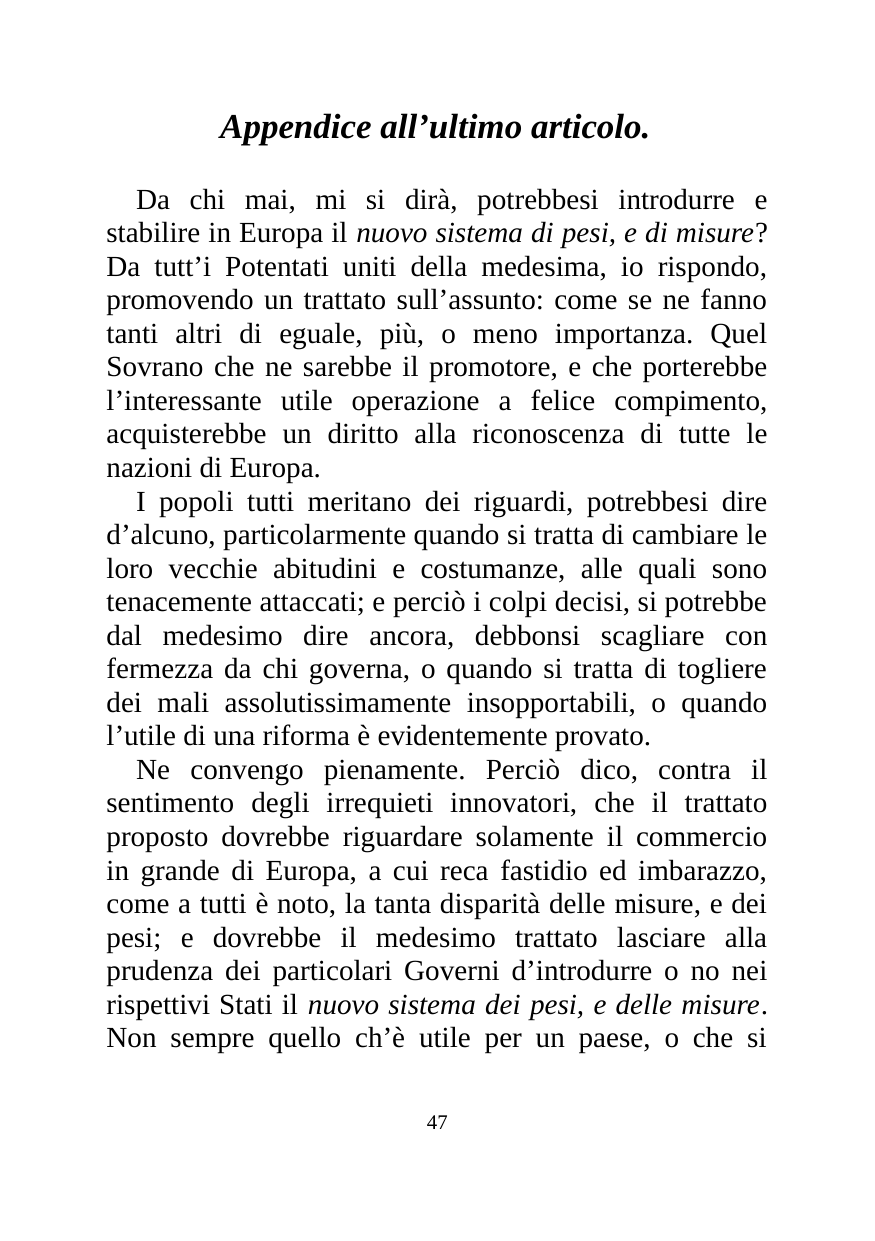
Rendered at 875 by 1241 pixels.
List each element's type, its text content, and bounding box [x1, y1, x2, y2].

text Da chi mai, mi si dirà, potrebbesi introdurre e stabilire in Europa il nuovo sistema di pesi, e di misure? Da tutt’i Potentati uniti della medesima, io rispondo, promovendo un trattato sull’assunto: come se ne fanno tanti altri di eguale, più, o meno importanza. Quel Sovrano che ne sarebbe il promotore, e che porterebbe l’interessante utile operazione a felice compimento, acquisterebbe un diritto alla riconoscenza di tutte le nazioni di Europa. [106, 182, 768, 484]
text I popoli tutti meritano dei riguardi, potrebbesi dire d’alcuno, particolarmente quando si tratta di cambiare le loro vecchie abitudini e costumanze, alle quali sono tenacemente attaccati; e perciò i colpi decisi, si potrebbe dal medesimo dire ancora, debbonsi scagliare con fermezza da chi governa, o quando si tratta di togliere dei mali assolutissimamente insopportabili, o quando l’utile di una riforma è evidentemente provato. [106, 484, 768, 752]
text Ne convengo pienamente. Perciò dico, contra il sentimento degli irrequieti innovatori, che il trattato proposto dovrebbe riguardare solamente il commercio in grande di Europa, a cui reca fastidio ed imbarazzo, come a tutti è noto, la tanta disparità delle misure, e dei pesi; e dovrebbe il medesimo trattato lasciare alla prudenza dei particolari Governi d’introdurre o no nei rispettivi Stati il nuovo sistema dei pesi, e delle misure. Non sempre quello ch’è utile per un paese, o che si [106, 752, 768, 1054]
subtitle Appendice all’ultimo articolo. [106, 106, 768, 146]
